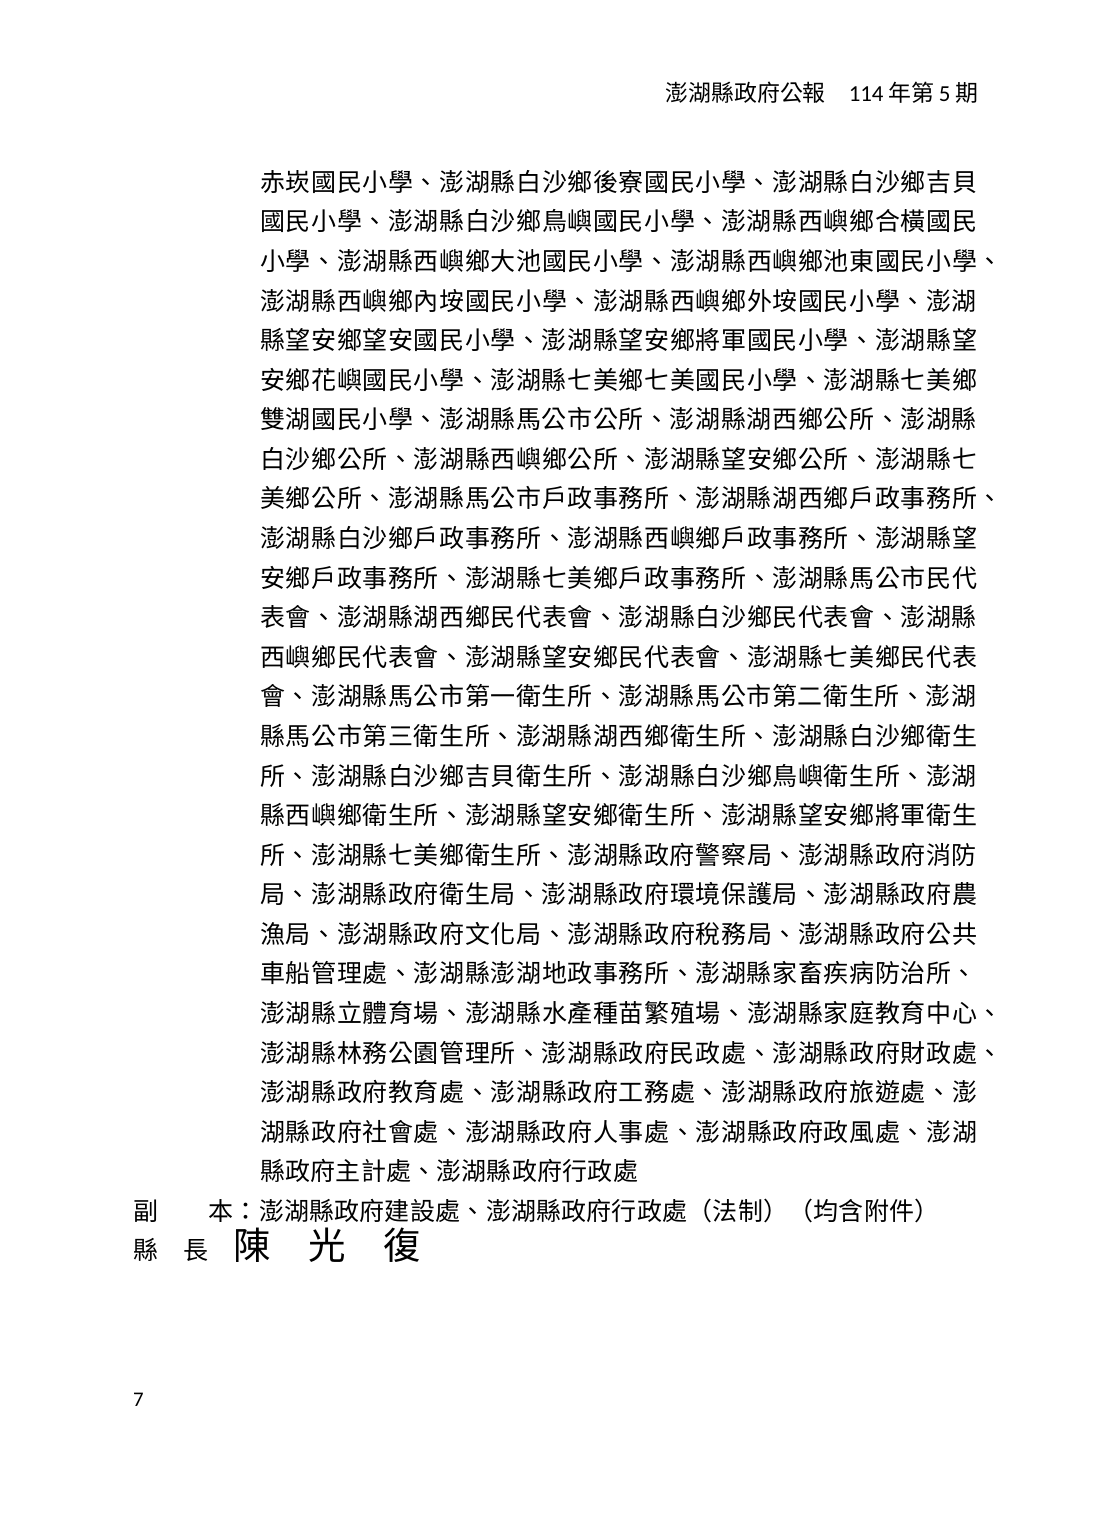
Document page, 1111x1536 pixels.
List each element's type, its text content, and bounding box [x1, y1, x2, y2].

text 縣 長 陳 光 復 [133, 1228, 977, 1267]
text 正 本：澎湖縣立馬公國民中學、澎湖縣立文光國民中學、澎湖縣立中正國民中學、澎湖縣立澎南國民中學、澎湖縣立湖西國民中學、澎湖縣立志清國民中學、澎湖縣立白沙國民中學、澎湖縣立吉貝國民中學、澎湖縣立鳥嶼國民中學、澎湖縣立西嶼國民中學、澎湖縣立將澳國民中學、澎湖縣立七美國民中學、澎湖縣立望安國民中學、澎湖縣馬公市馬公國民小學、澎湖縣馬公市中正國民小學、澎湖縣馬公市中興國民小學、澎湖縣馬公市文光國民小學、澎湖縣馬公市文澳國民小學、澎湖縣馬公市中山國民小學、澎湖縣馬公市石泉國民小學、澎湖縣馬公市東衛國民小學、澎湖縣馬公市興仁國民小學、澎湖縣馬公市山水國民小學、澎湖縣馬公市五德國民小學、澎湖縣馬公市嵵裡國民小學、澎湖縣馬公市風櫃國民小學、澎湖縣湖西鄉湖西國民小學、澎湖縣湖西鄉隘門國民小學、澎湖縣湖西鄉龍門國民小學、澎湖縣湖西鄉西溪國民小學、澎湖縣湖西鄉成功國民小學、澎湖縣湖西鄉沙港國民小學、澎湖縣白沙鄉中屯國民小學、澎湖縣白沙鄉講美國民小學、澎湖縣白沙鄉赤崁國民小學、澎湖縣白沙鄉後寮國民小學、澎湖縣白沙鄉吉貝國民小學、澎湖縣白沙鄉鳥嶼國民小學、澎湖縣西嶼鄉合橫國民小學、澎湖縣西嶼鄉大池國民小學、澎湖縣西嶼鄉池東國民小學、澎湖縣西嶼鄉內垵國民小學、澎湖縣西嶼鄉外垵國民小學、澎湖縣望安鄉望安國民小學、澎湖縣望安鄉將軍國民小學、澎湖縣望安鄉花嶼國民小學、澎湖縣七美鄉七美國民小學、澎湖縣七美鄉雙湖國民小學、澎湖縣馬公市公所、澎湖縣湖西鄉公所、澎湖縣白沙鄉公所、澎湖縣西嶼鄉公所、澎湖縣望安鄉公所、澎湖縣七美鄉公所、澎湖縣馬公市戶政事務所、澎湖縣湖西鄉戶政事務所、澎湖縣白沙鄉戶政事務所、澎湖縣西嶼鄉戶政事務所、澎湖縣望安鄉戶政事務所、澎湖縣七美鄉戶政事務所、澎湖縣馬公市民代表會、澎湖縣湖西鄉民代表會、澎湖縣白沙鄉民代表會、澎湖縣西嶼鄉民代表會、澎湖縣望安鄉民代表會、澎湖縣七美鄉民代表會、澎湖縣馬公市第一衛生所、澎湖縣馬公市第二衛生所、澎湖縣馬公市第三衛生所、澎湖縣湖西鄉衛生所、澎湖縣白沙鄉衛生所、澎湖縣白沙鄉吉貝衛生所、澎湖縣白沙鄉鳥嶼衛生所、澎湖縣西嶼鄉衛生所、澎湖縣望安鄉衛生所、澎湖縣望安鄉將軍衛生所、澎湖縣七美鄉衛生所、澎湖縣政府警察局、澎湖縣政府消防局、澎湖縣政府衛生局、澎湖縣政府環境保護局、澎湖縣政府農漁局、澎湖縣政府文化局、澎湖縣政府稅務局、澎湖縣政府公共車船管理處、澎湖縣澎湖地政事務所、澎湖縣家畜疾病防治所、澎湖縣立體育場、澎湖縣水產種苗繁殖場、澎湖縣家庭教育中心、澎湖縣林務公園管理所、澎湖縣政府民政處、澎湖縣政府財政處、澎湖縣政府教育處、澎湖縣政府工務處、澎湖縣政府旅遊處、澎湖縣政府社會處、澎湖縣政府人事處、澎湖縣政府政風處、澎湖縣政府主計處、澎湖縣政府行政處 [133, 159, 977, 1189]
text 副 本：澎湖縣政府建設處、澎湖縣政府行政處（法制）（均含附件） [133, 1189, 977, 1228]
